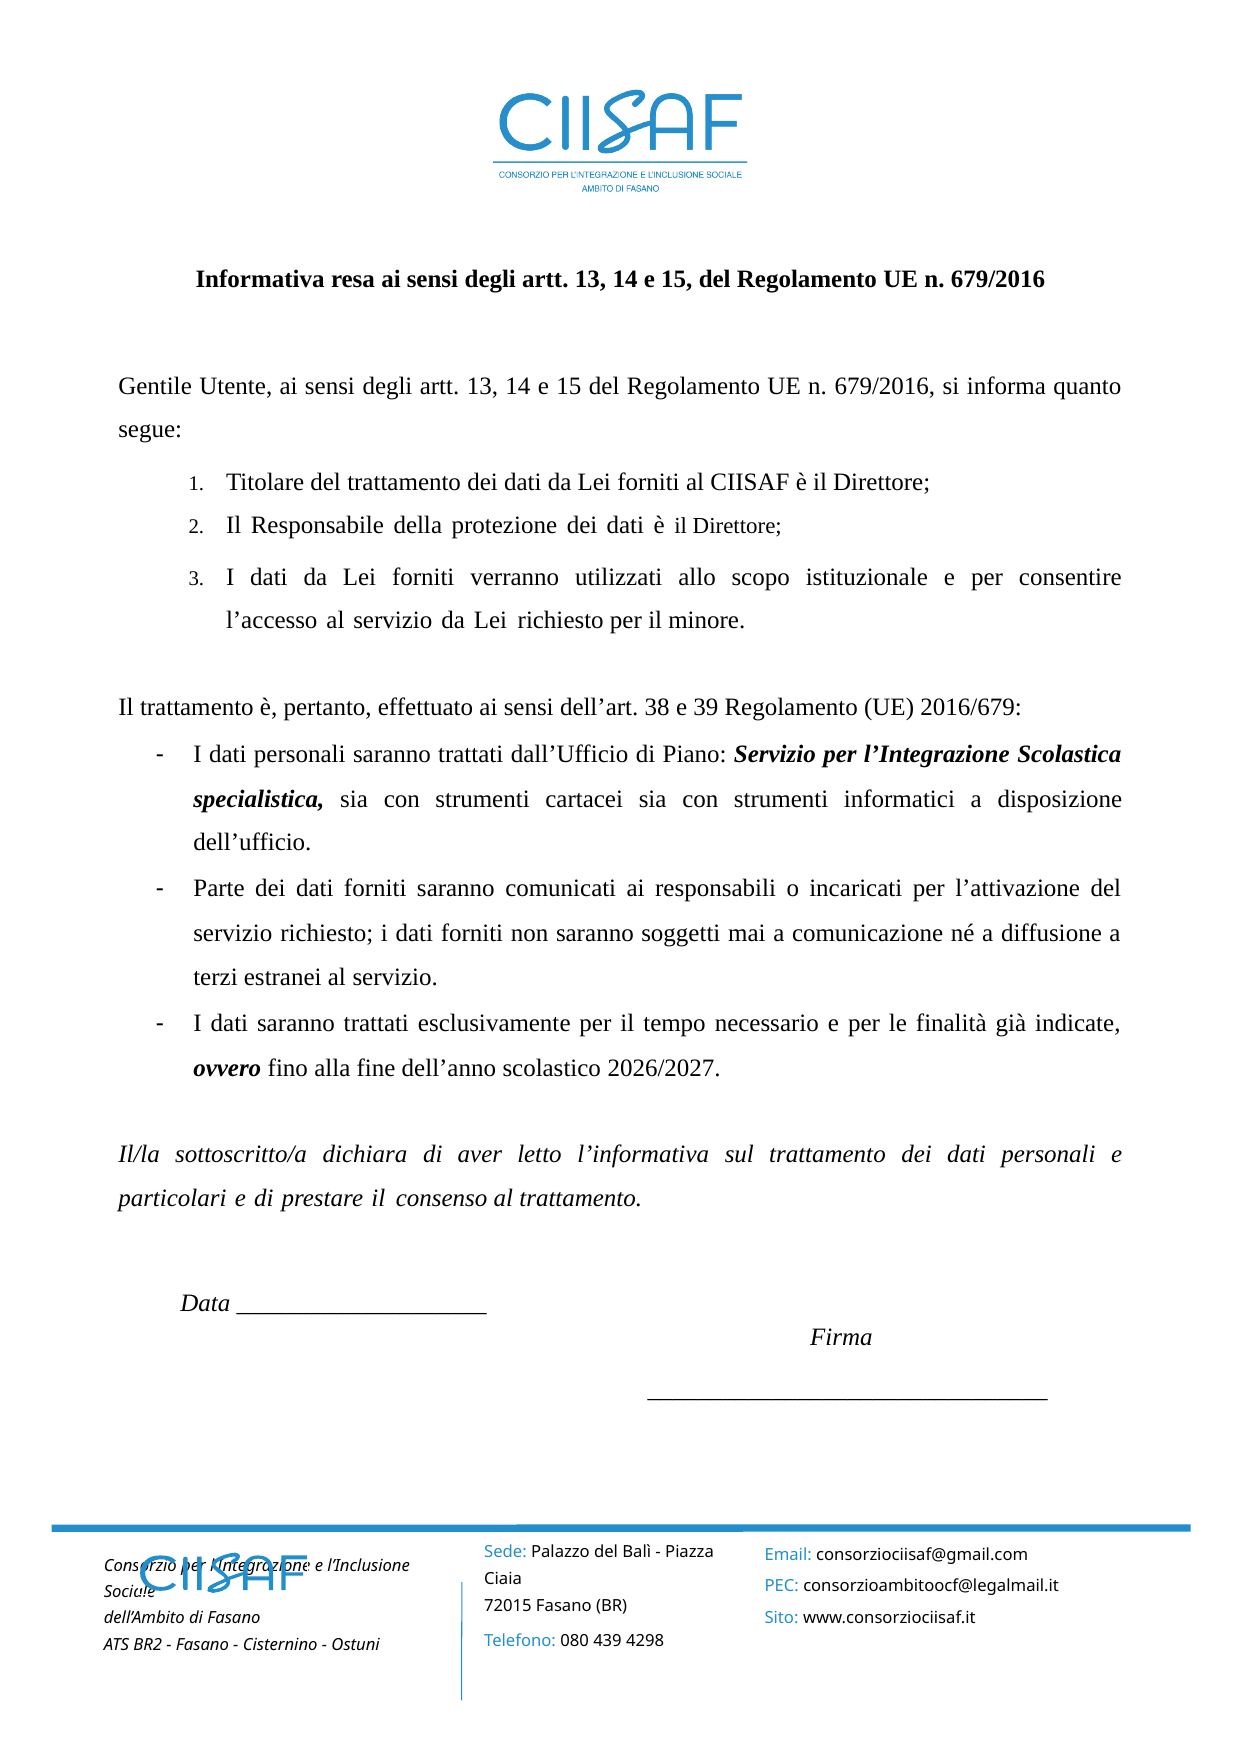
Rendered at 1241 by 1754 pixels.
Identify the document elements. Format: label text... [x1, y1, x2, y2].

list Parte dei dati forniti saranno comunicati ai responsabili o incaricati per l’attivazione del servizio richiesto; i dati forniti non saranno soggetti mai a comunicazione né a diffusione a terzi estranei al servizio. [156, 870, 1122, 990]
table_header Data ____________________ [169, 1226, 636, 1403]
table_cell [636, 1403, 1133, 1441]
list Il Responsabile della protezione dei dati è il Direttore; [188, 510, 1122, 538]
picture [119, 13, 1121, 264]
list I dati saranno trattati esclusivamente per il tempo necessario e per le finalità già indicate, ovvero fino alla fine dell’anno scolastico 2026/2027. [156, 1005, 1122, 1082]
text Il trattamento è, pertanto, effettuato ai sensi dell’art. 38 e 39 Regolamento (UE) 2016/679: [118, 692, 1122, 721]
text Il/la sottoscritto/a dichiara di aver letto l’informativa sul trattamento dei dati personali e particolari e di prestare il consenso al trattamento. [118, 1139, 1122, 1211]
list I dati da Lei forniti verranno utilizzati allo scopo istituzionale e per consentire l’accesso al servizio da Lei richiesto per il minore. [188, 562, 1122, 634]
table_cell [169, 1403, 636, 1441]
list Titolare del trattamento dei dati da Lei forniti al CIISAF è il Direttore; [188, 467, 1122, 495]
text Gentile Utente, ai sensi degli artt. 13, 14 e 15 del Regolamento UE n. 679/2016, si informa quanto segue: [118, 371, 1122, 443]
table_header Firma ________________________________ [636, 1226, 1133, 1403]
subtitle Informativa resa ai sensi degli artt. 13, 14 e 15, del Regolamento UE n. 679/2016 [118, 265, 1122, 293]
list I dati personali saranno trattati dall’Ufficio di Piano: Servizio per l’Integrazione Scolastica specialistica, sia con strumenti cartacei sia con strumenti informatici a disposizione dell’ufficio. [156, 735, 1122, 856]
